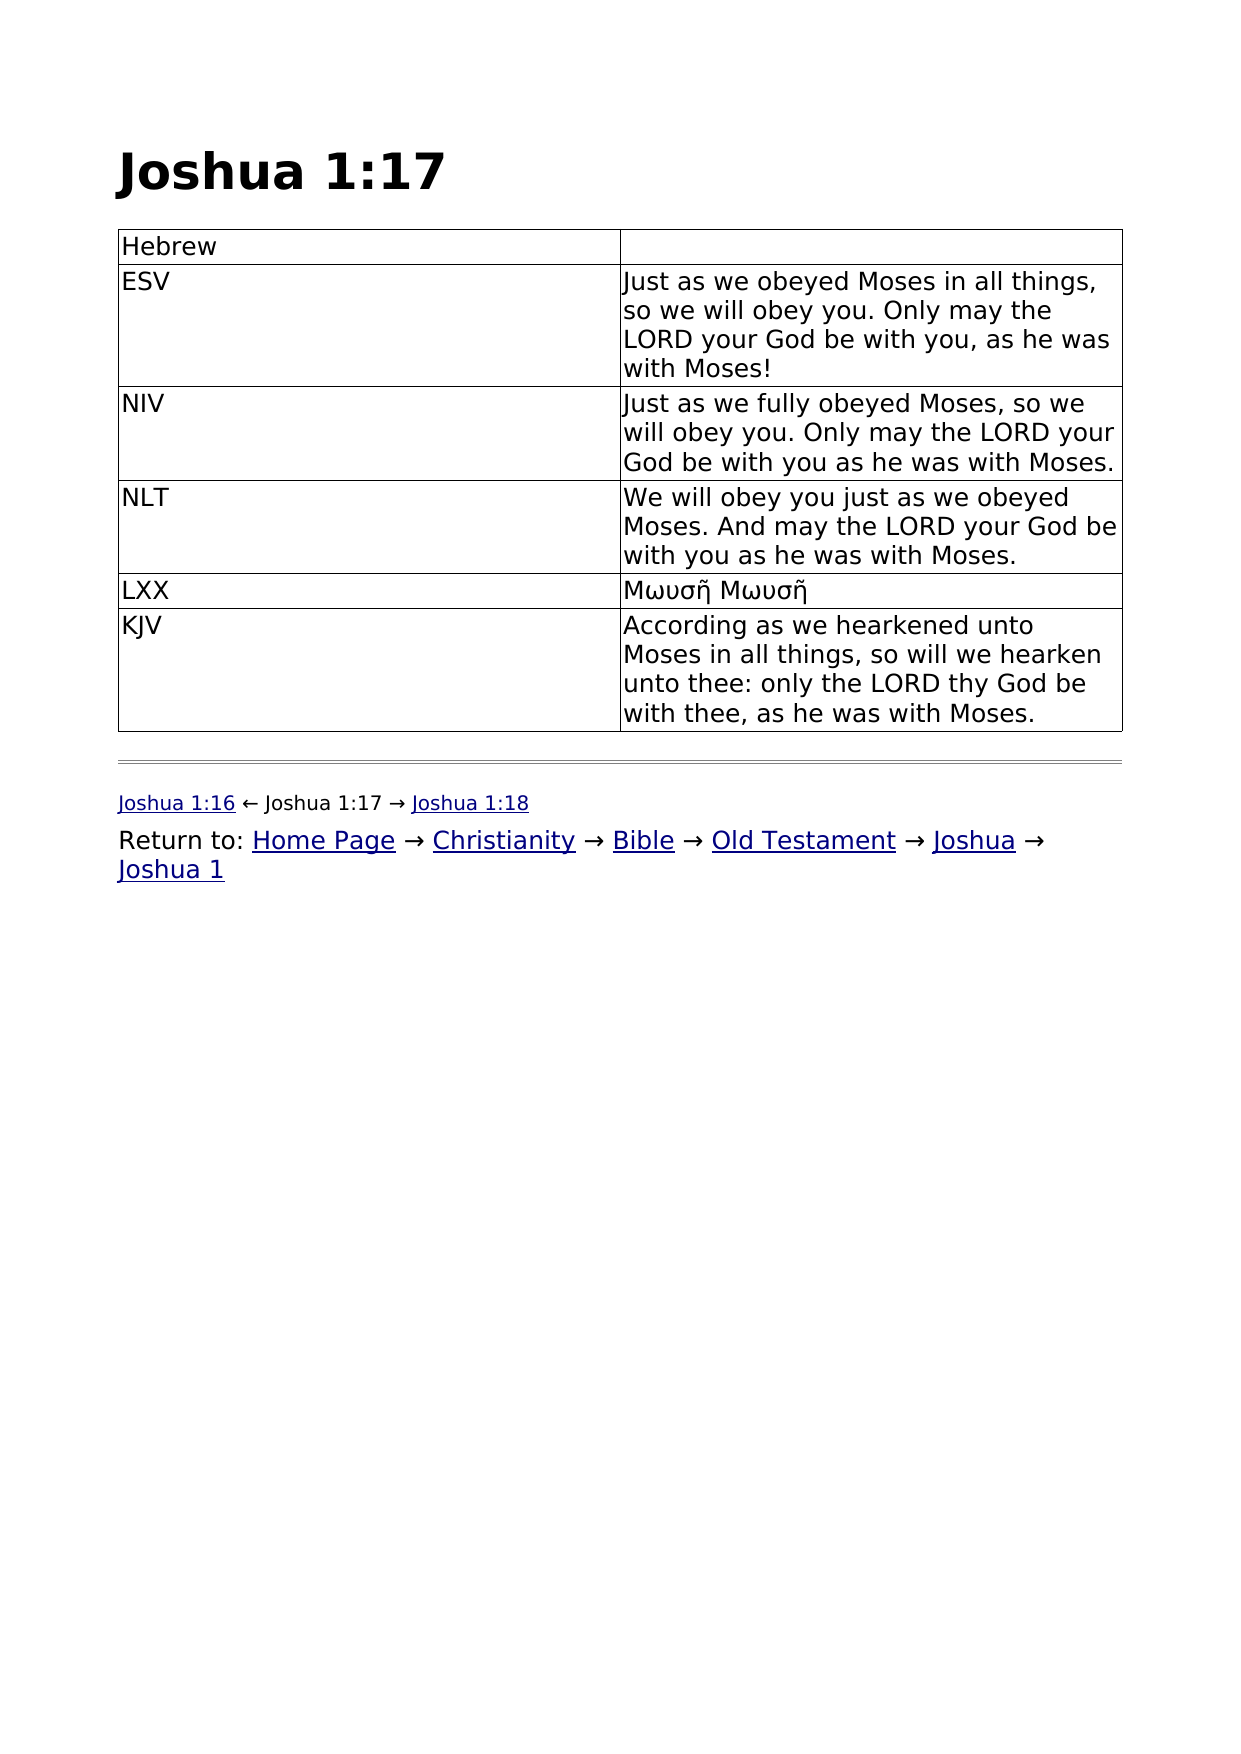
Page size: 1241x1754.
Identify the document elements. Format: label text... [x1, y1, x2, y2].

table_header Hebrew [119, 230, 620, 264]
table_header [621, 230, 1122, 264]
table_cell Μωυσῆ Μωυσῆ [621, 574, 1122, 608]
text Return to: Home Page → Christianity → Bible → Old Testament → Joshua → Joshua 1 [118, 826, 1122, 884]
table_cell Just as we fully obeyed Moses, so we will obey you. Only may the LORD your God be with you as he was with Moses. [621, 387, 1122, 480]
table_cell NLT [119, 481, 620, 573]
table_cell Just as we obeyed Moses in all things, so we will obey you. Only may the LORD your God be with you, as he was with Moses! [621, 265, 1122, 386]
table_cell According as we hearkened unto Moses in all things, so will we hearken unto thee: only the LORD thy God be with thee, as he was with Moses. [621, 609, 1122, 731]
text Joshua 1:16 ← Joshua 1:17 → Joshua 1:18 [118, 792, 1122, 826]
table_cell NIV [119, 387, 620, 480]
table_cell We will obey you just as we obeyed Moses. And may the LORD your God be with you as he was with Moses. [621, 481, 1122, 573]
table_cell ESV [119, 265, 620, 386]
subtitle Joshua 1:17 [118, 143, 1122, 201]
table_cell KJV [119, 609, 620, 731]
table_cell LXX [119, 574, 620, 608]
